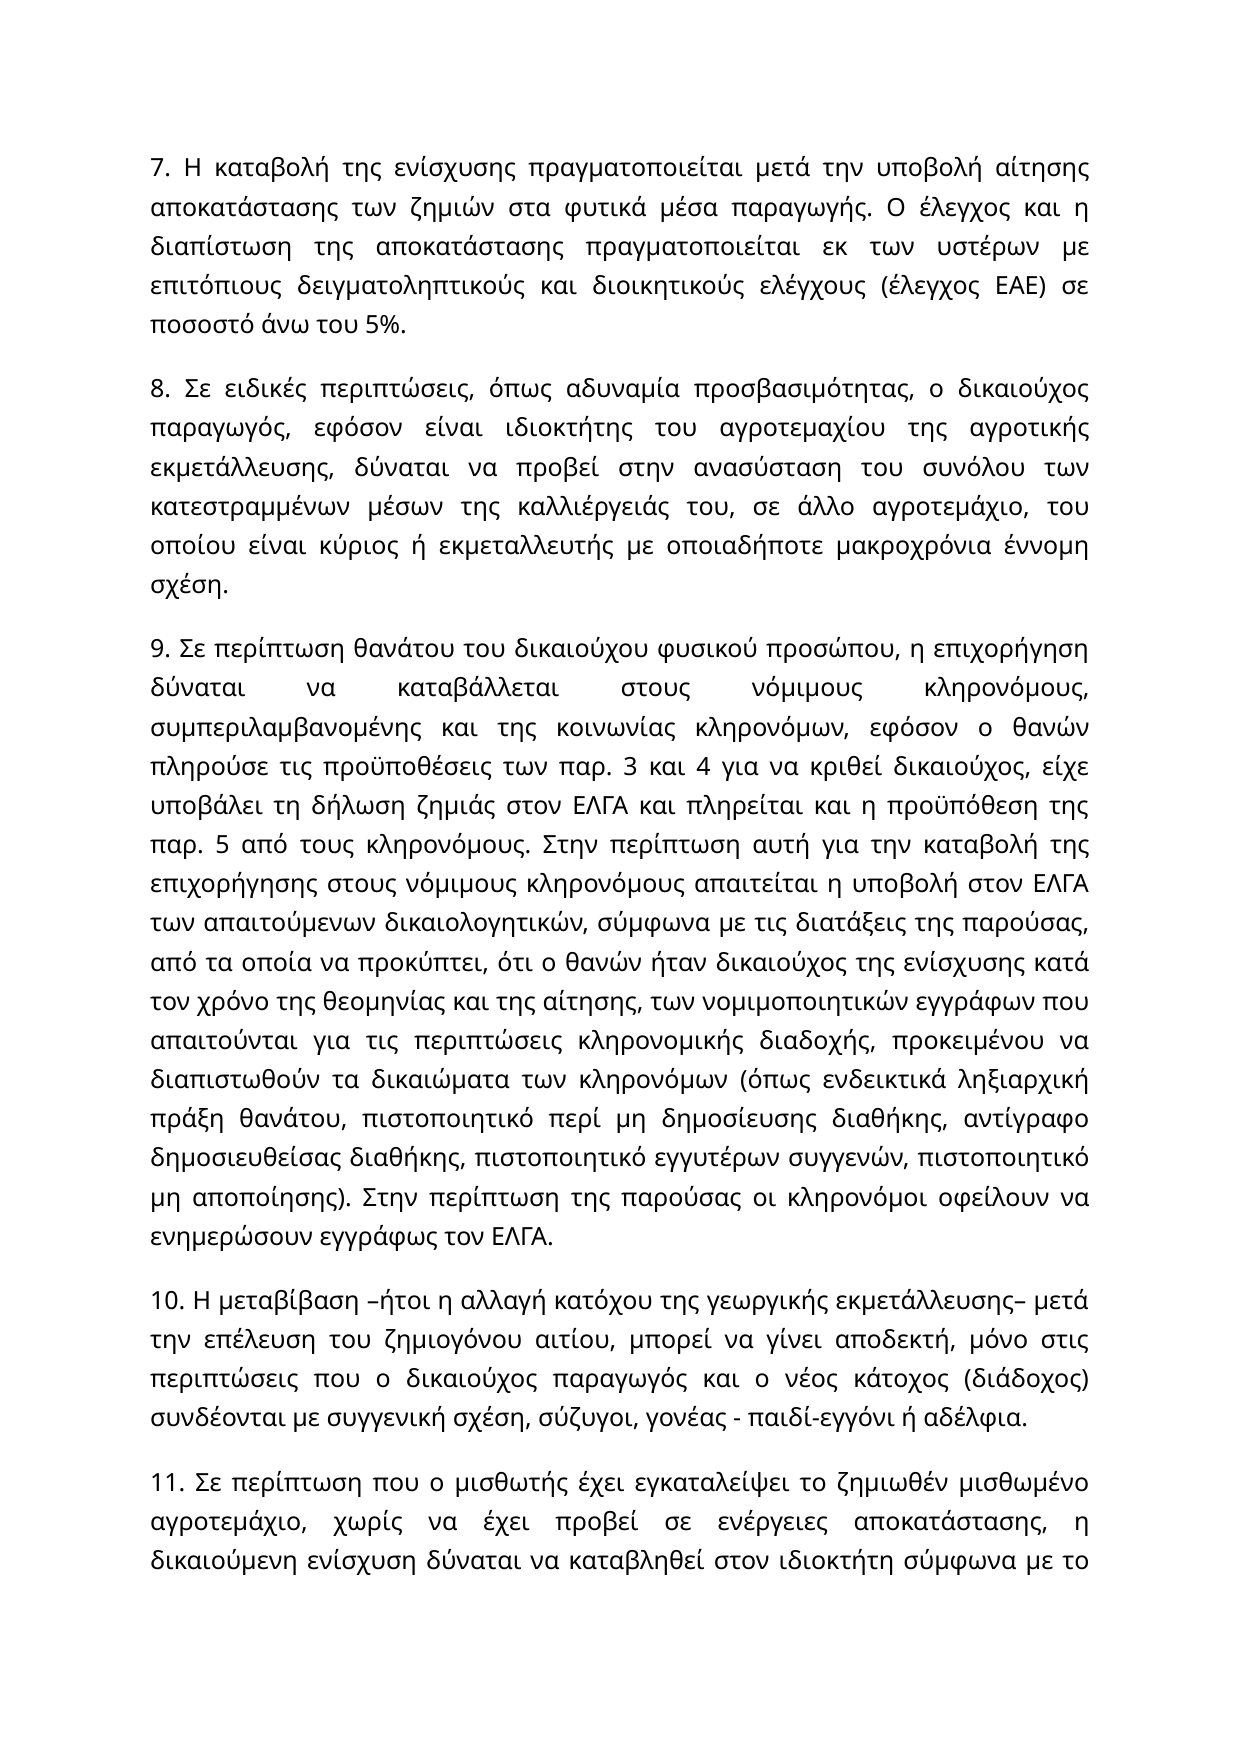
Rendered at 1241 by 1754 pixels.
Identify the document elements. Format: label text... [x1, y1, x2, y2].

text 7. Η καταβολή της ενίσχυσης πραγματοποιείται μετά την υποβολή αίτησης αποκατάστασης των ζημιών στα φυτικά μέσα παραγωγής. Ο έλεγχος και η διαπίστωση της αποκατάστασης πραγματοποιείται εκ των υστέρων με επιτόπιους δειγματοληπτικούς και διοικητικούς ελέγχους (έλεγχος ΕΑΕ) σε ποσοστό άνω του 5%. [150, 150, 1090, 341]
text 10. Η μεταβίβαση –ήτοι η αλλαγή κατόχου της γεωργικής εκμετάλλευσης– μετά την επέλευση του ζημιογόνου αιτίου, μπορεί να γίνει αποδεκτή, μόνο στις περιπτώσεις που ο δικαιούχος παραγωγός και ο νέος κάτοχος (διάδοχος) συνδέονται με συγγενική σχέση, σύζυγοι, γονέας - παιδί-εγγόνι ή αδέλφια. [150, 1282, 1090, 1434]
text 8. Σε ειδικές περιπτώσεις, όπως αδυναμία προσβασιμότητας, ο δικαιούχος παραγωγός, εφόσον είναι ιδιοκτήτης του αγροτεμαχίου της αγροτικής εκμετάλλευσης, δύναται να προβεί στην ανασύσταση του συνόλου των κατεστραμμένων μέσων της καλλιέργειάς του, σε άλλο αγροτεμάχιο, του οποίου είναι κύριος ή εκμεταλλευτής με οποιαδήποτε μακροχρόνια έννομη σχέση. [150, 371, 1090, 601]
text 9. Σε περίπτωση θανάτου του δικαιούχου φυσικού προσώπου, η επιχορήγηση δύναται να καταβάλλεται στους νόμιμους κληρονόμους, συμπεριλαμβανομένης και της κοινωνίας κληρονόμων, εφόσον ο θανών πληρούσε τις προϋποθέσεις των παρ. 3 και 4 για να κριθεί δικαιούχος, είχε υποβάλει τη δήλωση ζημιάς στον ΕΛΓΑ και πληρείται και η προϋπόθεση της παρ. 5 από τους κληρονόμους. Στην περίπτωση αυτή για την καταβολή της επιχορήγησης στους νόμιμους κληρονόμους απαιτείται η υποβολή στον ΕΛΓΑ των απαιτούμενων δικαιολογητικών, σύμφωνα με τις διατάξεις της παρούσας, από τα οποία να προκύπτει, ότι ο θανών ήταν δικαιούχος της ενίσχυσης κατά τον χρόνο της θεομηνίας και της αίτησης, των νομιμοποιητικών εγγράφων που απαιτούνται για τις περιπτώσεις κληρονομικής διαδοχής, προκειμένου να διαπιστωθούν τα δικαιώματα των κληρονόμων (όπως ενδεικτικά ληξιαρχική πράξη θανάτου, πιστοποιητικό περί μη δημοσίευσης διαθήκης, αντίγραφο δημοσιευθείσας διαθήκης, πιστοποιητικό εγγυτέρων συγγενών, πιστοποιητικό μη αποποίησης). Στην περίπτωση της παρούσας οι κληρονόμοι οφείλουν να ενημερώσουν εγγράφως τον ΕΛΓΑ. [150, 631, 1090, 1252]
text 11. Σε περίπτωση που ο μισθωτής έχει εγκαταλείψει το ζημιωθέν μισθωμένο αγροτεμάχιο, χωρίς να έχει προβεί σε ενέργειες αποκατάστασης, η δικαιούμενη ενίσχυση δύναται να καταβληθεί στον ιδιοκτήτη σύμφωνα με το [150, 1464, 1090, 1577]
